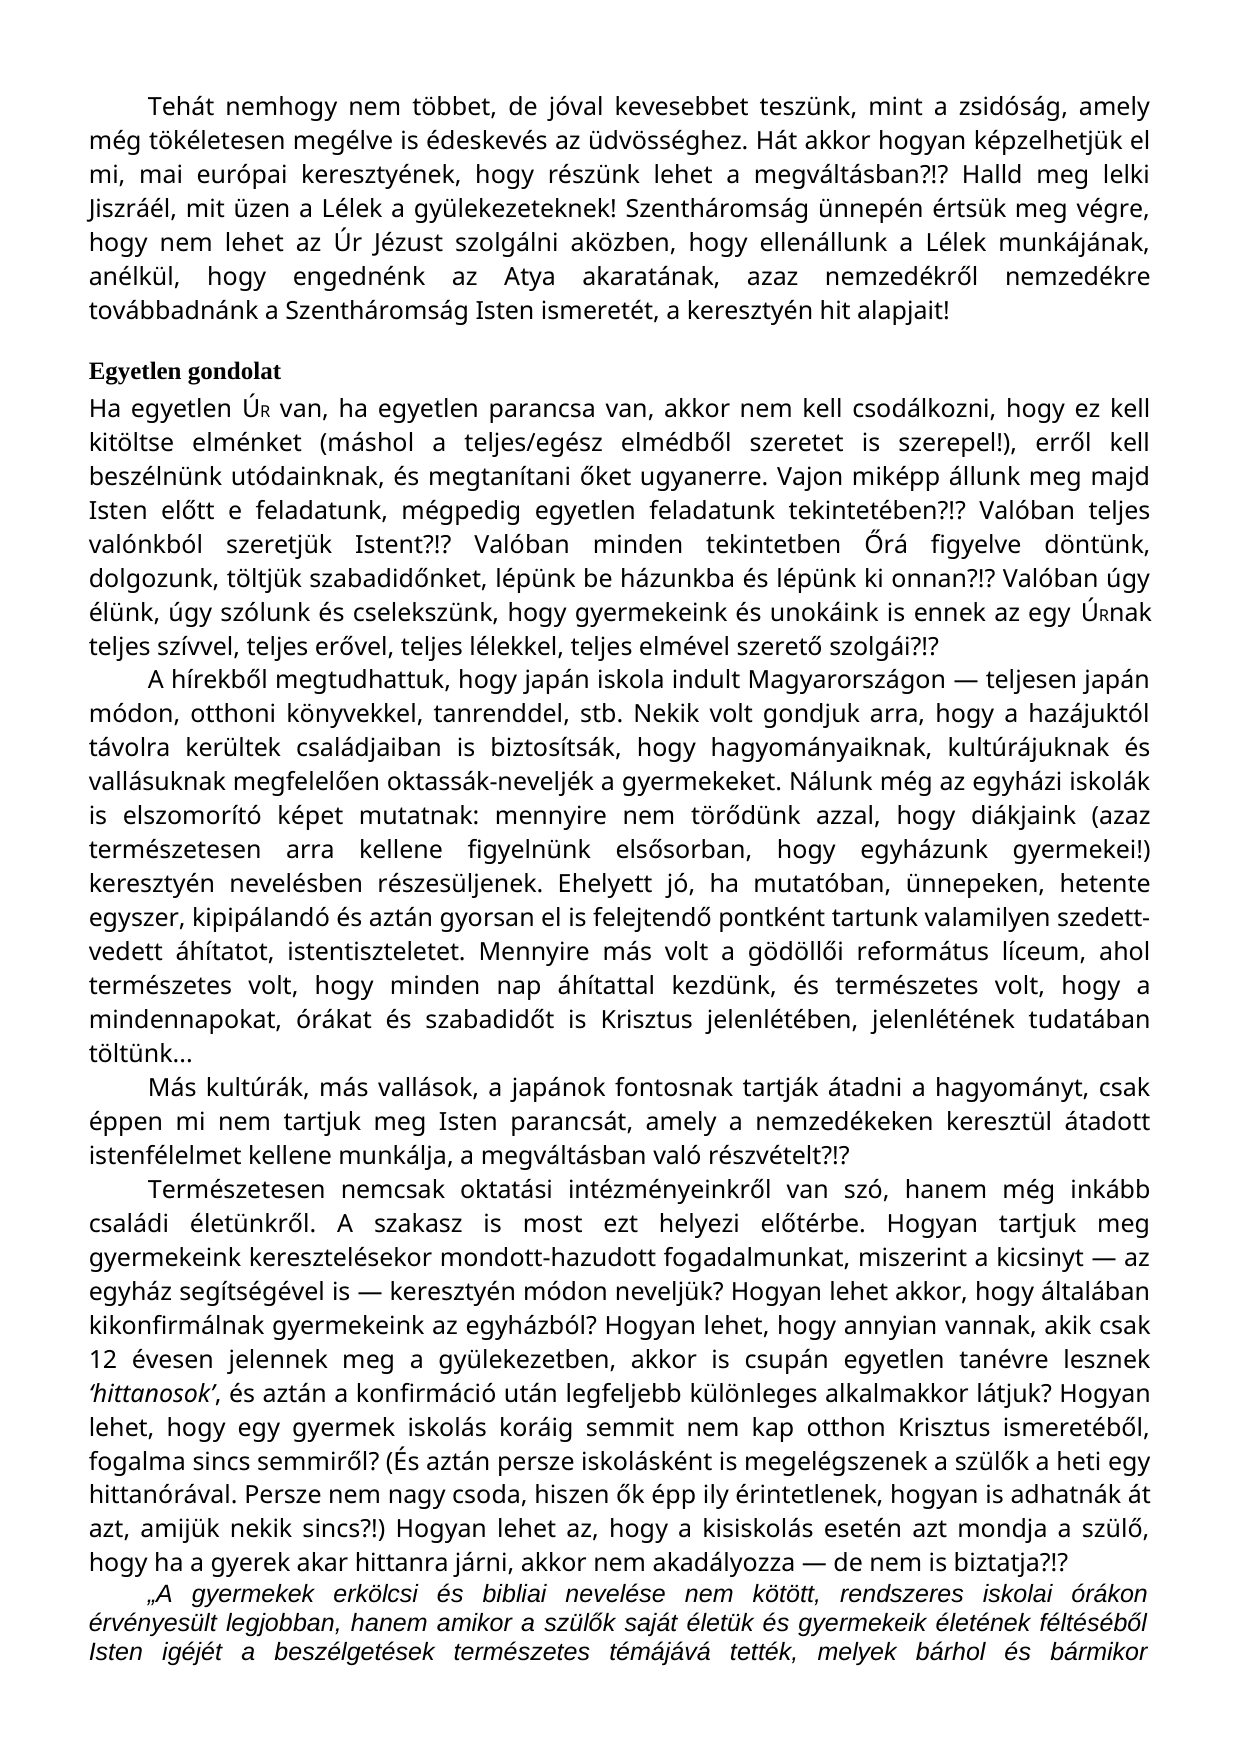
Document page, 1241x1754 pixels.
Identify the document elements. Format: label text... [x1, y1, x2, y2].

text Ha egyetlen Úr van, ha egyetlen parancsa van, akkor nem kell csodálkozni, hogy ez kell kitöltse elménket (máshol a teljes/egész elmédből szeretet is szerepel!), erről kell beszélnünk utódainknak, és megtanítani őket ugyanerre. Vajon miképp állunk meg majd Isten előtt e feladatunk, mégpedig egyetlen feladatunk tekintetében?!? Valóban teljes valónkból szeretjük Istent?!? Valóban minden tekintetben Őrá figyelve döntünk, dolgozunk, töltjük szabadidőnket, lépünk be házunkba és lépünk ki onnan?!? Valóban úgy élünk, úgy szólunk és cselekszünk, hogy gyermekeink és unokáink is ennek az egy Úrnak teljes szívvel, teljes erővel, teljes lélekkel, teljes elmével szerető szolgái?!? [88, 390, 1152, 662]
subtitle Egyetlen gondolat [88, 356, 1152, 384]
text Tehát nemhogy nem többet, de jóval kevesebbet teszünk, mint a zsidóság, amely még tökéletesen megélve is édeskevés az üdvösséghez. Hát akkor hogyan képzelhetjük el mi, mai európai keresztyének, hogy részünk lehet a megváltásban?!? Halld meg lelki Jiszráél, mit üzen a Lélek a gyülekezeteknek! Szentháromság ünnepén értsük meg végre, hogy nem lehet az Úr Jézust szolgálni aközben, hogy ellenállunk a Lélek munkájának, anélkül, hogy engednénk az Atya akaratának, azaz nemzedékről nemzedékre továbbadnánk a Szentháromság Isten ismeretét, a keresztyén hit alapjait! [88, 88, 1152, 326]
text „A gyermekek erkölcsi és bibliai nevelése nem kötött, rendszeres iskolai órákon érvényesült legjobban, hanem amikor a szülők saját életük és gyermekeik életének féltéséből Isten igéjét a beszélgetések természetes témájává tették, melyek bárhol és bármikor [88, 1579, 1152, 1665]
text A hírekből megtudhattuk, hogy japán iskola indult Magyarországon — teljesen japán módon, otthoni könyvekkel, tanrenddel, stb. Nekik volt gondjuk arra, hogy a hazájuktól távolra kerültek családjaiban is biztosítsák, hogy hagyományaiknak, kultúrájuknak és vallásuknak megfelelően oktassák-neveljék a gyermekeket. Nálunk még az egyházi iskolák is elszomorító képet mutatnak: mennyire nem törődünk azzal, hogy diákjaink (azaz természetesen arra kellene figyelnünk elsősorban, hogy egyházunk gyermekei!) keresztyén nevelésben részesüljenek. Ehelyett jó, ha mutatóban, ünnepeken, hetente egyszer, kipipálandó és aztán gyorsan el is felejtendő pontként tartunk valamilyen szedett-vedett áhítatot, istentiszteletet. Mennyire más volt a gödöllői református líceum, ahol természetes volt, hogy minden nap áhítattal kezdünk, és természetes volt, hogy a mindennapokat, órákat és szabadidőt is Krisztus jelenlétében, jelenlétének tudatában töltünk... [88, 662, 1152, 1069]
text Más kultúrák, más vallások, a japánok fontosnak tartják átadni a hagyományt, csak éppen mi nem tartjuk meg Isten parancsát, amely a nemzedékeken keresztül átadott istenfélelmet kellene munkálja, a megváltásban való részvételt?!? [88, 1069, 1152, 1171]
text Természetesen nemcsak oktatási intézményeinkről van szó, hanem még inkább családi életünkről. A szakasz is most ezt helyezi előtérbe. Hogyan tartjuk meg gyermekeink keresztelésekor mondott-hazudott fogadalmunkat, miszerint a kicsinyt — az egyház segítségével is — keresztyén módon neveljük? Hogyan lehet akkor, hogy általában kikonfirmálnak gyermekeink az egyházból? Hogyan lehet, hogy annyian vannak, akik csak 12 évesen jelennek meg a gyülekezetben, akkor is csupán egyetlen tanévre lesznek ‘hittanosok’, és aztán a konfirmáció után legfeljebb különleges alkalmakkor látjuk? Hogyan lehet, hogy egy gyermek iskolás koráig semmit nem kap otthon Krisztus ismeretéből, fogalma sincs semmiről? (És aztán persze iskolásként is megelégszenek a szülők a heti egy hittanórával. Persze nem nagy csoda, hiszen ők épp ily érintetlenek, hogyan is adhatnák át azt, amijük nekik sincs?!) Hogyan lehet az, hogy a kisiskolás esetén azt mondja a szülő, hogy ha a gyerek akar hittanra járni, akkor nem akadályozza — de nem is biztatja?!? [88, 1171, 1152, 1579]
